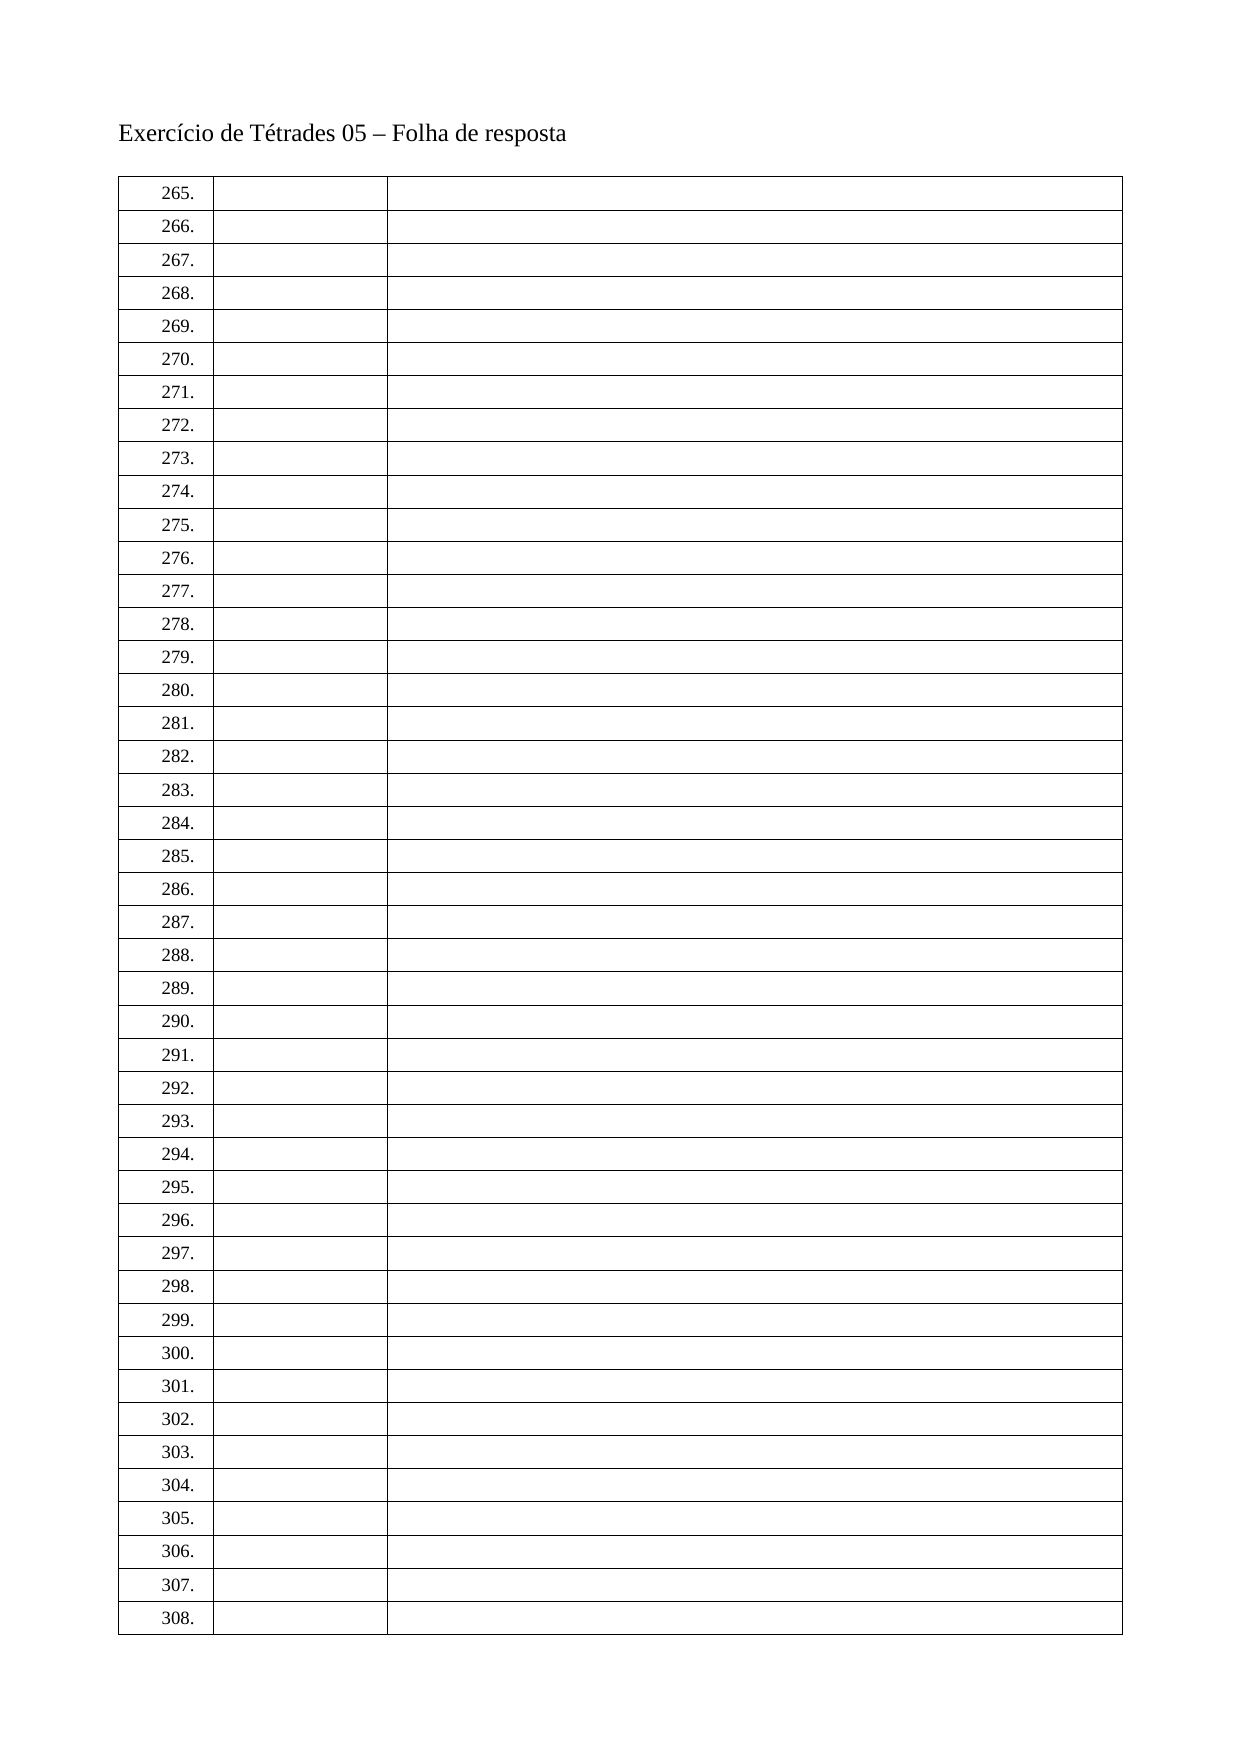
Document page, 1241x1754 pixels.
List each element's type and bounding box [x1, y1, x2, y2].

table_cell [119, 906, 213, 938]
table_cell [119, 244, 213, 276]
table_cell [388, 409, 1122, 441]
table_cell [388, 1370, 1122, 1402]
table_cell [119, 807, 213, 839]
table_cell [119, 1105, 213, 1137]
table_cell [214, 1469, 387, 1501]
table_cell [388, 1105, 1122, 1137]
table_cell [119, 1469, 213, 1501]
table_cell [214, 343, 387, 375]
table_cell [214, 1602, 387, 1634]
table_cell [388, 807, 1122, 839]
table_cell [119, 575, 213, 607]
table_cell [388, 1536, 1122, 1568]
table_cell [214, 939, 387, 971]
table_cell [388, 343, 1122, 375]
table_cell [388, 277, 1122, 309]
table_cell [214, 1370, 387, 1402]
table_cell [119, 1138, 213, 1170]
table_cell [388, 641, 1122, 673]
table_cell [119, 939, 213, 971]
table_cell [214, 1204, 387, 1236]
table_cell [214, 1072, 387, 1104]
table_cell [388, 575, 1122, 607]
table_cell [388, 1436, 1122, 1468]
table_cell [119, 1072, 213, 1104]
table_cell [214, 476, 387, 508]
table_cell [388, 1072, 1122, 1104]
table_cell [388, 1304, 1122, 1336]
table_cell [388, 509, 1122, 541]
table_cell [214, 674, 387, 706]
table_cell [214, 906, 387, 938]
table_cell [119, 641, 213, 673]
table_cell [214, 741, 387, 773]
table_cell [388, 1569, 1122, 1601]
table_cell [119, 1006, 213, 1038]
table_cell [388, 873, 1122, 905]
table_cell [388, 1403, 1122, 1435]
table_cell [214, 1502, 387, 1534]
table_cell [214, 1403, 387, 1435]
table_cell [388, 244, 1122, 276]
table_cell [119, 674, 213, 706]
table_cell [119, 1337, 213, 1369]
table_cell [214, 211, 387, 243]
table_cell [388, 707, 1122, 739]
table_cell [214, 244, 387, 276]
table_cell [119, 211, 213, 243]
table_cell [388, 476, 1122, 508]
table_cell [388, 1138, 1122, 1170]
table_cell [119, 277, 213, 309]
table_cell [388, 1602, 1122, 1634]
table_cell [119, 1039, 213, 1071]
table_cell [214, 1271, 387, 1303]
table_cell [214, 575, 387, 607]
table_cell [388, 542, 1122, 574]
table_cell [119, 476, 213, 508]
table_cell [119, 177, 213, 209]
table_cell [119, 840, 213, 872]
table_cell [388, 972, 1122, 1004]
table_cell [119, 343, 213, 375]
table_cell [119, 608, 213, 640]
table_cell [119, 1536, 213, 1568]
table_cell [119, 1370, 213, 1402]
table_cell [214, 840, 387, 872]
table_cell [214, 1304, 387, 1336]
table_cell [119, 310, 213, 342]
table_cell [119, 707, 213, 739]
table_cell [119, 509, 213, 541]
table_cell [388, 674, 1122, 706]
table_cell [214, 1237, 387, 1269]
table_cell [388, 177, 1122, 209]
table_cell [119, 409, 213, 441]
table_cell [119, 1569, 213, 1601]
table_cell [388, 310, 1122, 342]
table_cell [214, 608, 387, 640]
table_cell [388, 939, 1122, 971]
table_cell [119, 972, 213, 1004]
table_cell [119, 1271, 213, 1303]
table_cell [214, 873, 387, 905]
table_cell [214, 409, 387, 441]
table_cell [119, 774, 213, 806]
table_cell [119, 542, 213, 574]
table_cell [388, 608, 1122, 640]
table_cell [388, 774, 1122, 806]
table_cell [119, 1204, 213, 1236]
table_cell [388, 211, 1122, 243]
table_cell [214, 641, 387, 673]
table_cell [119, 1602, 213, 1634]
table_cell [214, 1138, 387, 1170]
table_cell [388, 1271, 1122, 1303]
table_cell [119, 1304, 213, 1336]
table_cell [388, 906, 1122, 938]
table_cell [119, 1171, 213, 1203]
table_cell [388, 1469, 1122, 1501]
table_cell [214, 707, 387, 739]
table_cell [214, 774, 387, 806]
table_cell [214, 376, 387, 408]
table_cell [119, 442, 213, 474]
table_cell [214, 807, 387, 839]
table_cell [214, 1039, 387, 1071]
table_cell [214, 972, 387, 1004]
table_cell [214, 1536, 387, 1568]
table_cell [388, 442, 1122, 474]
table_cell [388, 1039, 1122, 1071]
table_cell [214, 542, 387, 574]
table_cell [214, 442, 387, 474]
table_cell [119, 1403, 213, 1435]
table_cell [388, 1204, 1122, 1236]
table_cell [214, 1569, 387, 1601]
table_cell [214, 177, 387, 209]
table_cell [214, 509, 387, 541]
table_cell [119, 741, 213, 773]
table_cell [214, 1436, 387, 1468]
table_cell [214, 277, 387, 309]
table_cell [214, 1171, 387, 1203]
table_cell [119, 1436, 213, 1468]
table_cell [214, 310, 387, 342]
table_cell [388, 376, 1122, 408]
table_cell [388, 1237, 1122, 1269]
table_cell [214, 1006, 387, 1038]
table_cell [388, 1006, 1122, 1038]
table_cell [119, 1237, 213, 1269]
table_cell [388, 840, 1122, 872]
table_cell [388, 741, 1122, 773]
table_cell [119, 376, 213, 408]
table_cell [388, 1502, 1122, 1534]
table_cell [214, 1105, 387, 1137]
table_cell [214, 1337, 387, 1369]
table_cell [119, 873, 213, 905]
table_cell [388, 1337, 1122, 1369]
table_cell [119, 1502, 213, 1534]
table_cell [388, 1171, 1122, 1203]
